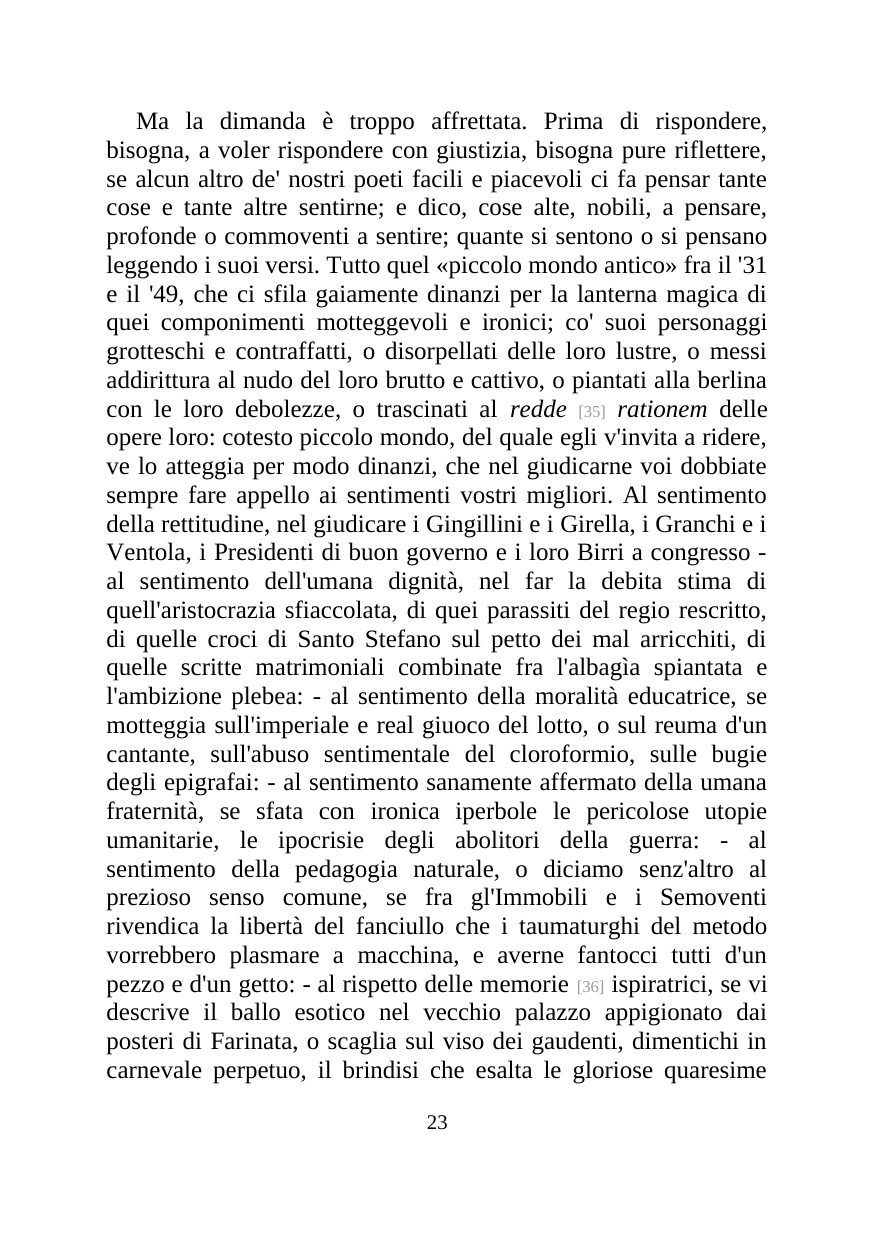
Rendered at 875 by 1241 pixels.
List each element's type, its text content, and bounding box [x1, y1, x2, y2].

text Ma la dimanda è troppo affrettata. Prima di rispondere, bisogna, a voler rispondere con giustizia, bisogna pure riflettere, se alcun altro de' nostri poeti facili e piacevoli ci fa pensar tante cose e tante altre sentirne; e dico, cose alte, nobili, a pensare, profonde o commoventi a sentire; quante si sentono o si pensano leggendo i suoi versi. Tutto quel «piccolo mondo antico» fra il '31 e il '49, che ci sfila gaiamente dinanzi per la lanterna magica di quei componimenti motteggevoli e ironici; co' suoi personaggi grotteschi e contraffatti, o disorpellati delle loro lustre, o messi addirittura al nudo del loro brutto e cattivo, o piantati alla berlina con le loro debolezze, o trascinati al redde [35] rationem delle opere loro: cotesto piccolo mondo, del quale egli v'invita a ridere, ve lo atteggia per modo dinanzi, che nel giudicarne voi dobbiate sempre fare appello ai sentimenti vostri migliori. Al sentimento della rettitudine, nel giudicare i Gingillini e i Girella, i Granchi e i Ventola, i Presidenti di buon governo e i loro Birri a congresso - al sentimento dell'umana dignità, nel far la debita stima di quell'aristocrazia sfiaccolata, di quei parassiti del regio rescritto, di quelle croci di Santo Stefano sul petto dei mal arricchiti, di quelle scritte matrimoniali combinate fra l'albagìa spiantata e l'ambizione plebea: - al sentimento della moralità educatrice, se motteggia sull'imperiale e real giuoco del lotto, o sul reuma d'un cantante, sull'abuso sentimentale del cloroformio, sulle bugie degli epigrafai: - al sentimento sanamente affermato della umana fraternità, se sfata con ironica iperbole le pericolose utopie umanitarie, le ipocrisie degli abolitori della guerra: - al sentimento della pedagogia naturale, o diciamo senz'altro al prezioso senso comune, se fra gl'Immobili e i Semoventi rivendica la libertà del fanciullo che i taumaturghi del metodo vorrebbero plasmare a macchina, e averne fantocci tutti d'un pezzo e d'un getto: - al rispetto delle memorie [36] ispiratrici, se vi descrive il ballo esotico nel vecchio palazzo appigionato dai posteri di Farinata, o scaglia sul viso dei gaudenti, dimentichi in carnevale perpetuo, il brindisi che esalta le gloriose quaresime [106, 106, 768, 1084]
